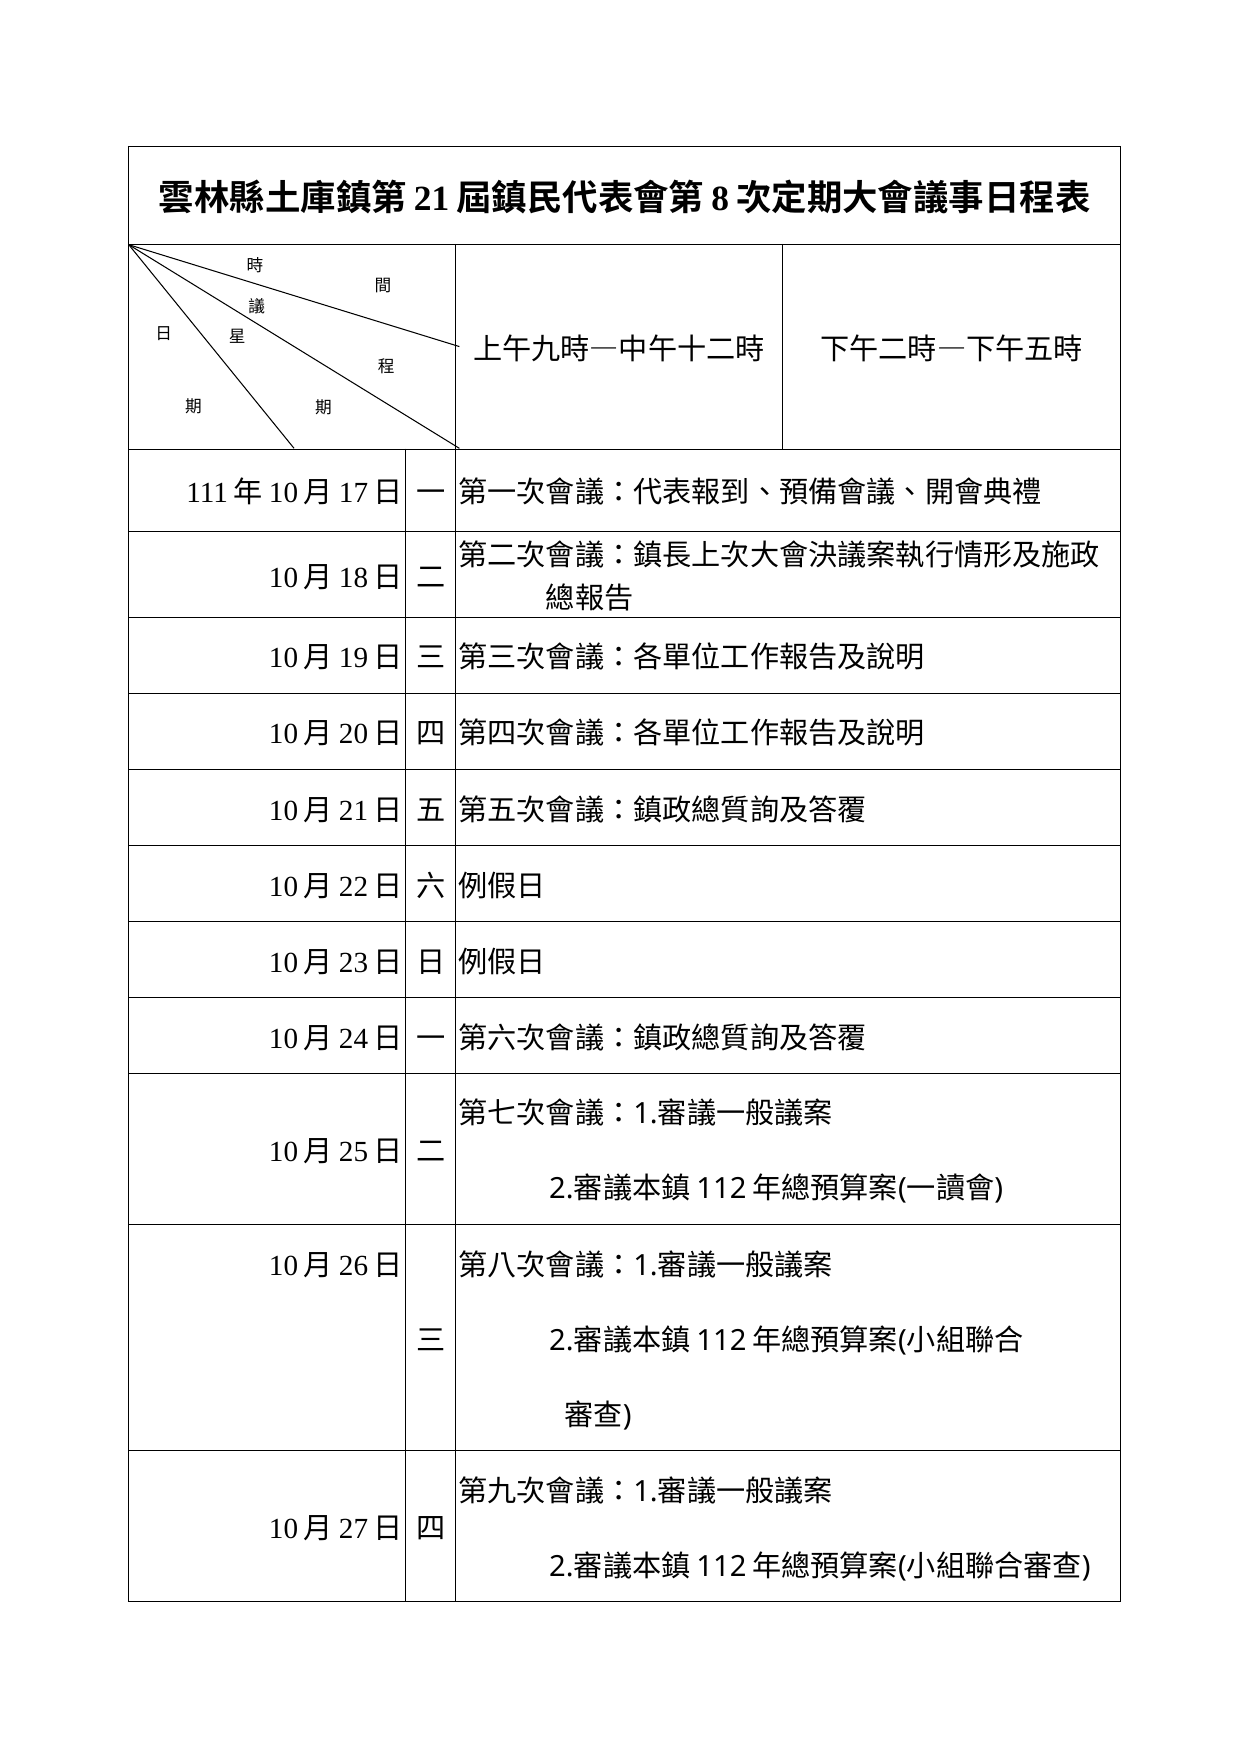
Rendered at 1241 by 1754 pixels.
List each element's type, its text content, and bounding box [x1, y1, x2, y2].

table_cell 111年10月17日 [129, 450, 405, 531]
table_cell 五 [406, 770, 455, 845]
table_cell 10月20日 [129, 694, 405, 769]
table_cell 上午九時—中午十二時 [456, 245, 782, 448]
table_cell 日 [406, 922, 455, 997]
table_cell 第一次會議：代表報到、預備會議、開會典禮 [456, 450, 1120, 531]
table_cell 例假日 [456, 922, 1120, 997]
table_cell 一 [406, 450, 455, 531]
table_cell 四 [406, 1451, 455, 1601]
table_cell 一 [406, 998, 455, 1073]
table_cell 10月23日 [129, 922, 405, 997]
table_cell 三 [406, 618, 455, 693]
table_cell 二 [406, 532, 455, 617]
table_cell [135, 245, 455, 344]
table_cell [129, 248, 292, 448]
table_cell [135, 250, 455, 448]
table_cell 第八次會議：1.審議一般議案 2.審議本鎮112年總預算案(小組聯合 審查) [456, 1225, 1120, 1450]
table_cell 10月26日 [129, 1225, 405, 1450]
table_cell 下午二時—下午五時 [783, 245, 1120, 448]
table_cell 第四次會議：各單位工作報告及說明 [456, 694, 1120, 769]
table_cell 第五次會議：鎮政總質詢及答覆 [456, 770, 1120, 845]
table_cell 第六次會議：鎮政總質詢及答覆 [456, 998, 1120, 1073]
table_cell 第二次會議：鎮長上次大會決議案執行情形及施政 總報告 [456, 532, 1120, 617]
table_cell 10月24日 [129, 998, 405, 1073]
table_cell 10月21日 [129, 770, 405, 845]
table_cell 六 [406, 846, 455, 921]
table_cell 四 [406, 694, 455, 769]
table_cell 10月22日 [129, 846, 405, 921]
table_cell 第七次會議：1.審議一般議案 2.審議本鎮112年總預算案(一讀會) [456, 1074, 1120, 1224]
table_cell 第三次會議：各單位工作報告及說明 [456, 618, 1120, 693]
table_header 雲林縣土庫鎮第21屆鎮民代表會第8次定期大會議事日程表 [129, 147, 1120, 244]
table_cell 10月19日 [129, 618, 405, 693]
table_cell 二 [406, 1074, 455, 1224]
table_cell 10月25日 [129, 1074, 405, 1224]
table_cell 10月27日 [129, 1451, 405, 1601]
table_cell 例假日 [456, 846, 1120, 921]
table_cell 三 [406, 1225, 455, 1450]
table_cell 10月18日 [129, 532, 405, 617]
table_cell 第九次會議：1.審議一般議案 2.審議本鎮112年總預算案(小組聯合審查) [456, 1451, 1120, 1601]
table_cell [139, 249, 455, 444]
